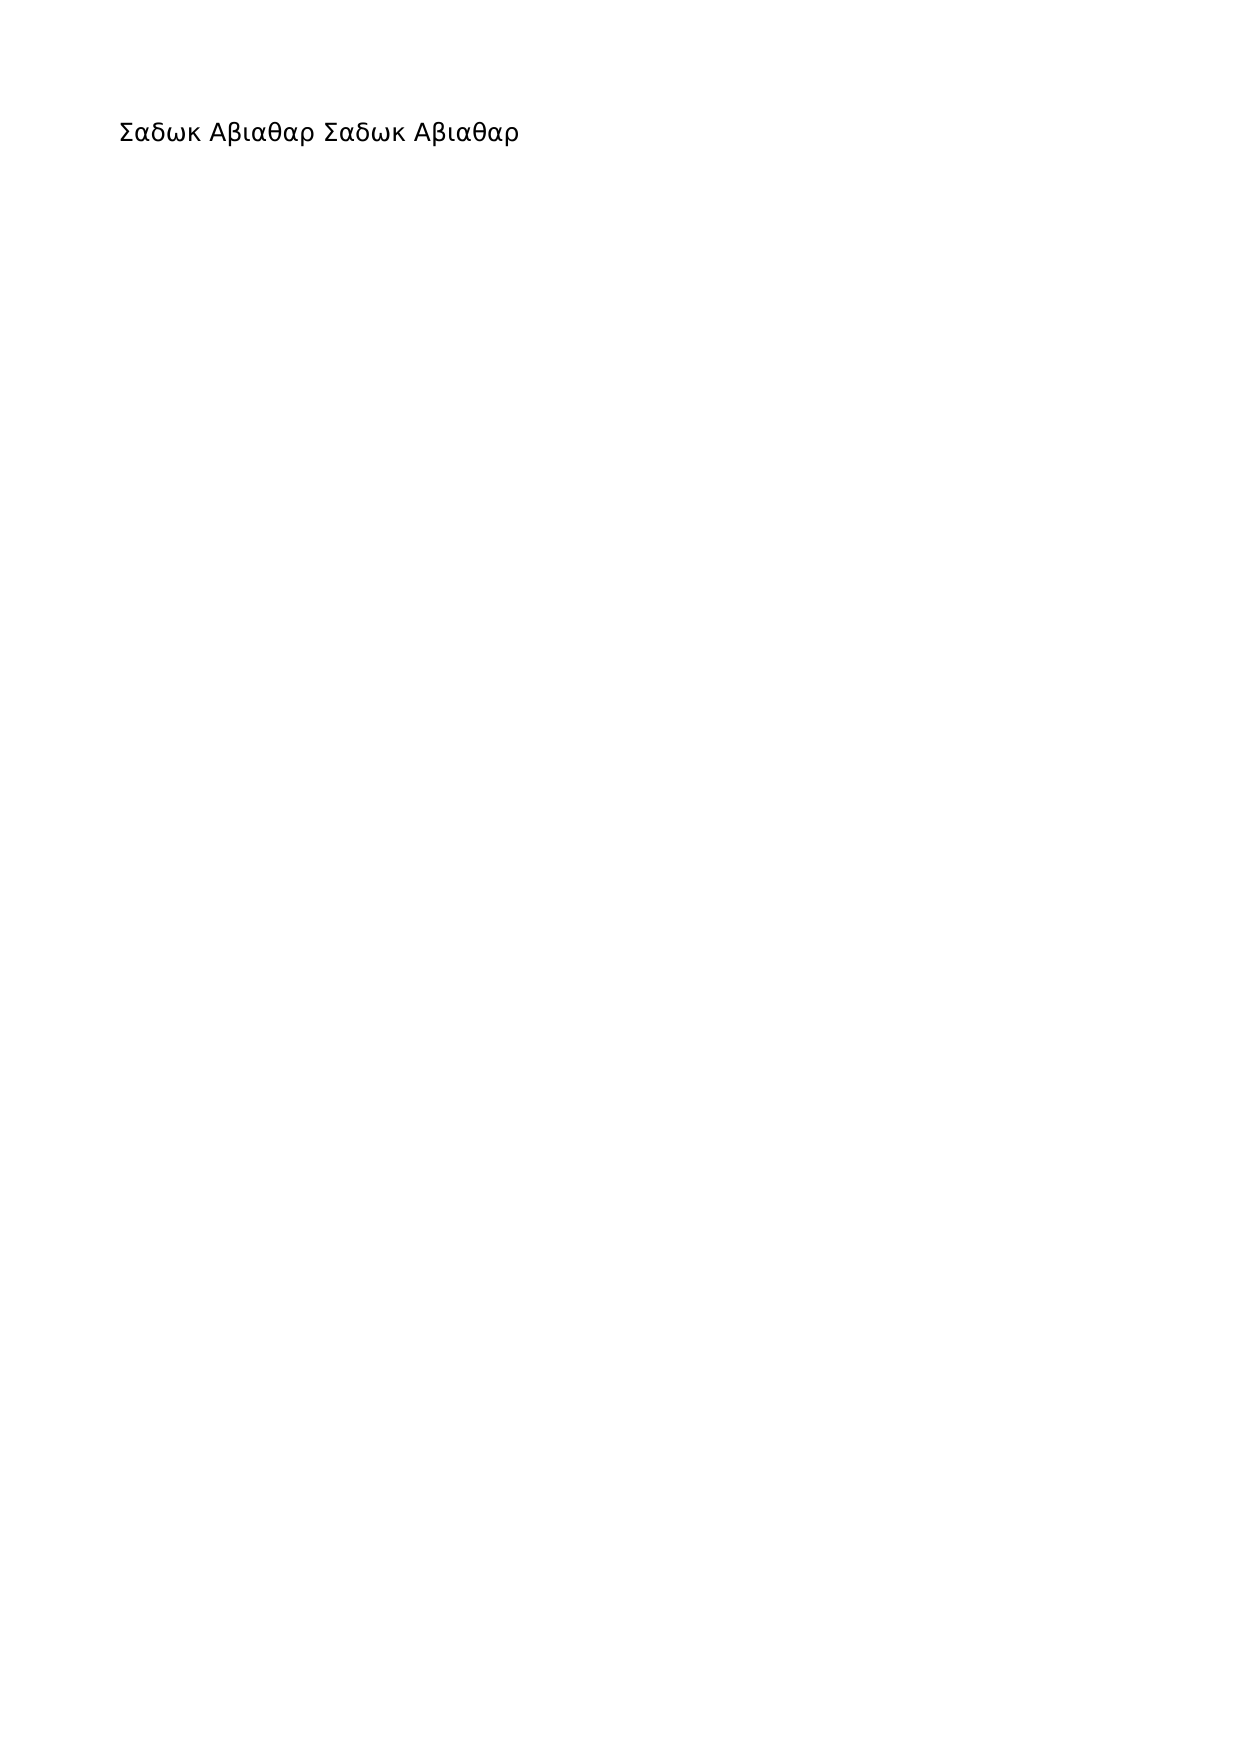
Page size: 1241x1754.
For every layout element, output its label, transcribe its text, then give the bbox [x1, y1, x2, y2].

text Σαδωκ Αβιαθαρ Σαδωκ Αβιαθαρ [118, 118, 1122, 147]
